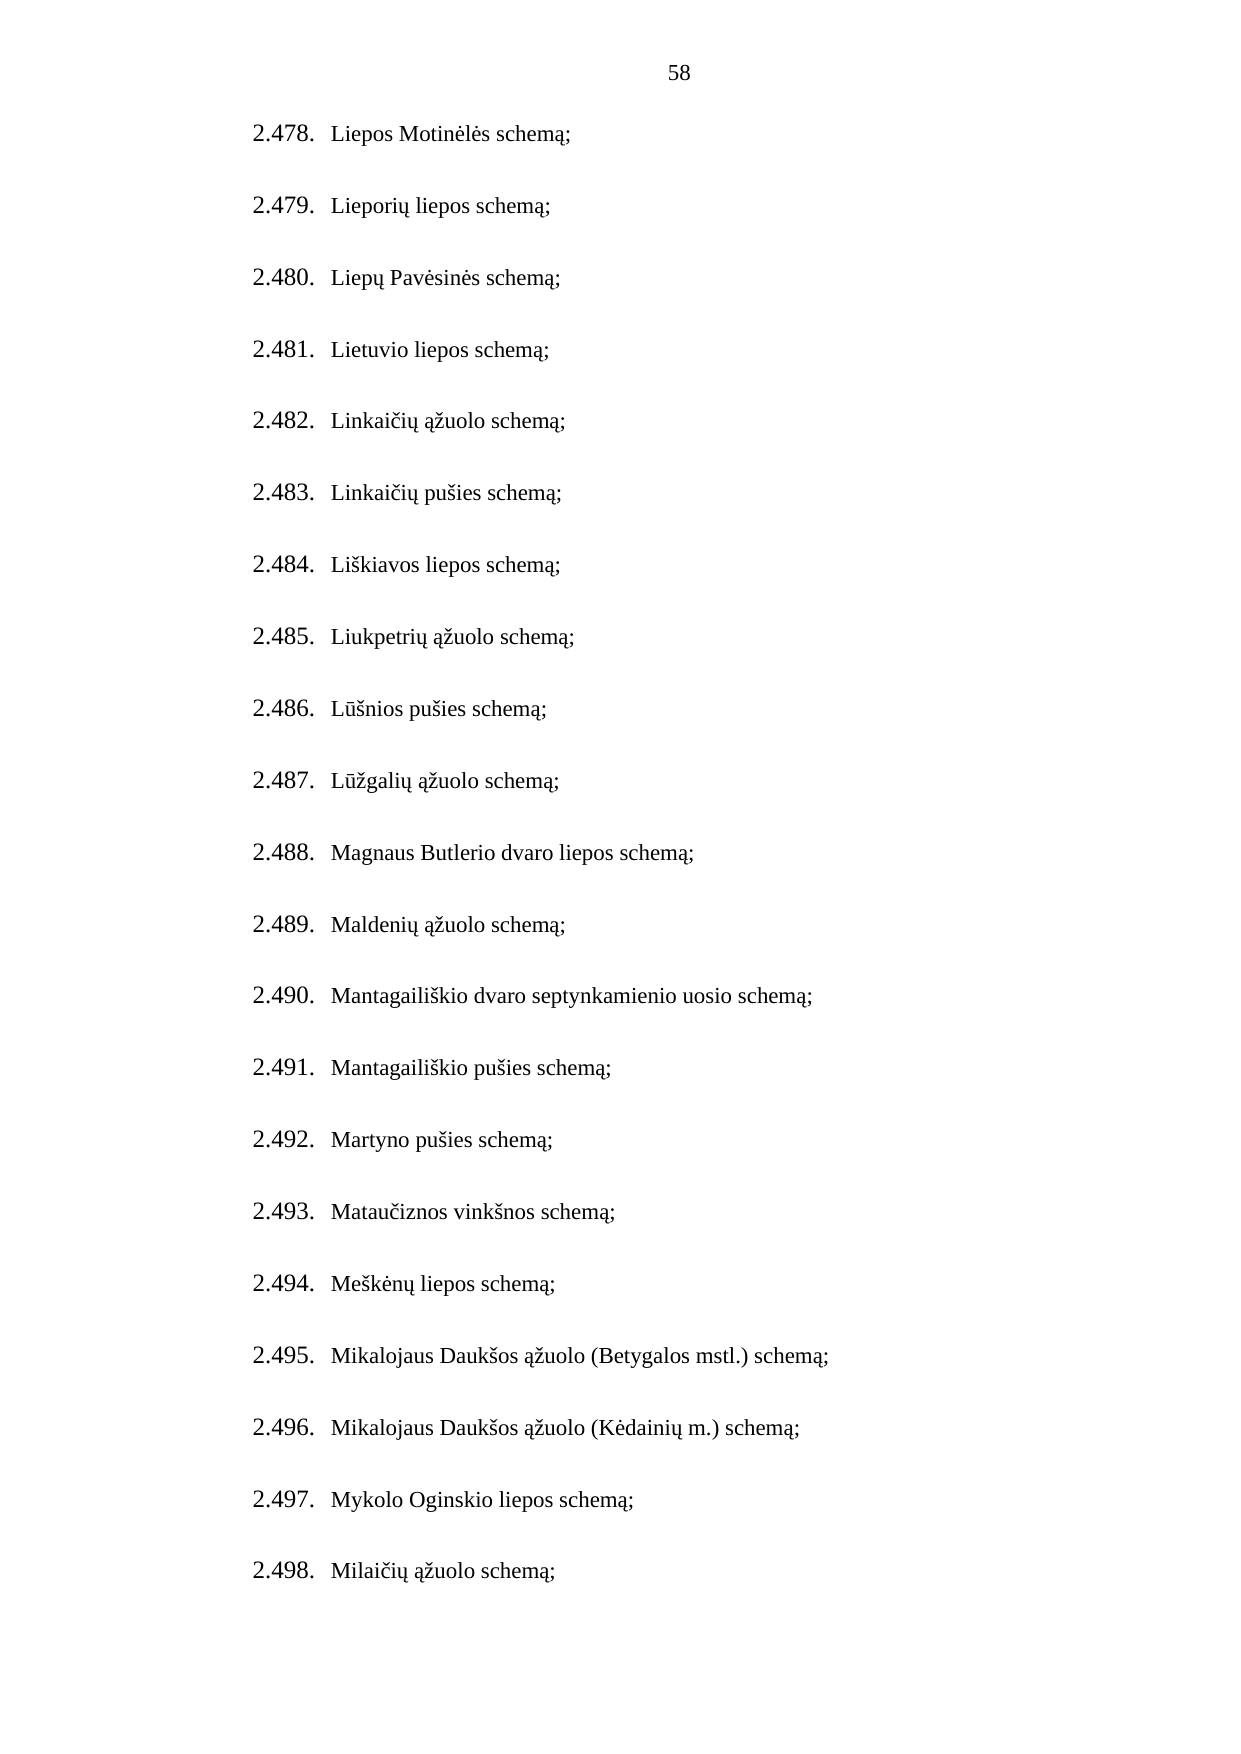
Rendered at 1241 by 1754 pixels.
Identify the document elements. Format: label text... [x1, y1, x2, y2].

text 2.491. Mantagailiškio pušies schemą; [177, 1052, 1181, 1081]
text 2.487. Lūžgalių ąžuolo schemą; [177, 765, 1181, 794]
text 2.482. Linkaičių ąžuolo schemą; [177, 406, 1181, 434]
text 2.498. Milaičių ąžuolo schemą; [177, 1556, 1181, 1584]
text 2.478. Liepos Motinėlės schemą; [177, 118, 1181, 147]
text 2.483. Linkaičių pušies schemą; [177, 477, 1181, 506]
text 2.485. Liukpetrių ąžuolo schemą; [177, 621, 1181, 650]
text 2.486. Lūšnios pušies schemą; [177, 693, 1181, 722]
text 2.493. Mataučiznos vinkšnos schemą; [177, 1196, 1181, 1225]
text 2.495. Mikalojaus Daukšos ąžuolo (Betygalos mstl.) schemą; [177, 1340, 1181, 1369]
text 2.492. Martyno pušies schemą; [177, 1124, 1181, 1153]
text 2.497. Mykolo Oginskio liepos schemą; [177, 1484, 1181, 1512]
text 2.488. Magnaus Butlerio dvaro liepos schemą; [177, 837, 1181, 866]
text 2.494. Meškėnų liepos schemą; [177, 1268, 1181, 1297]
text 2.481. Lietuvio liepos schemą; [177, 334, 1181, 362]
text 2.480. Liepų Pavėsinės schemą; [177, 262, 1181, 291]
text 2.484. Liškiavos liepos schemą; [177, 549, 1181, 578]
text 2.496. Mikalojaus Daukšos ąžuolo (Kėdainių m.) schemą; [177, 1412, 1181, 1441]
text 2.489. Maldenių ąžuolo schemą; [177, 909, 1181, 937]
text 2.479. Lieporių liepos schemą; [177, 190, 1181, 219]
text 2.490. Mantagailiškio dvaro septynkamienio uosio schemą; [177, 981, 1181, 1009]
